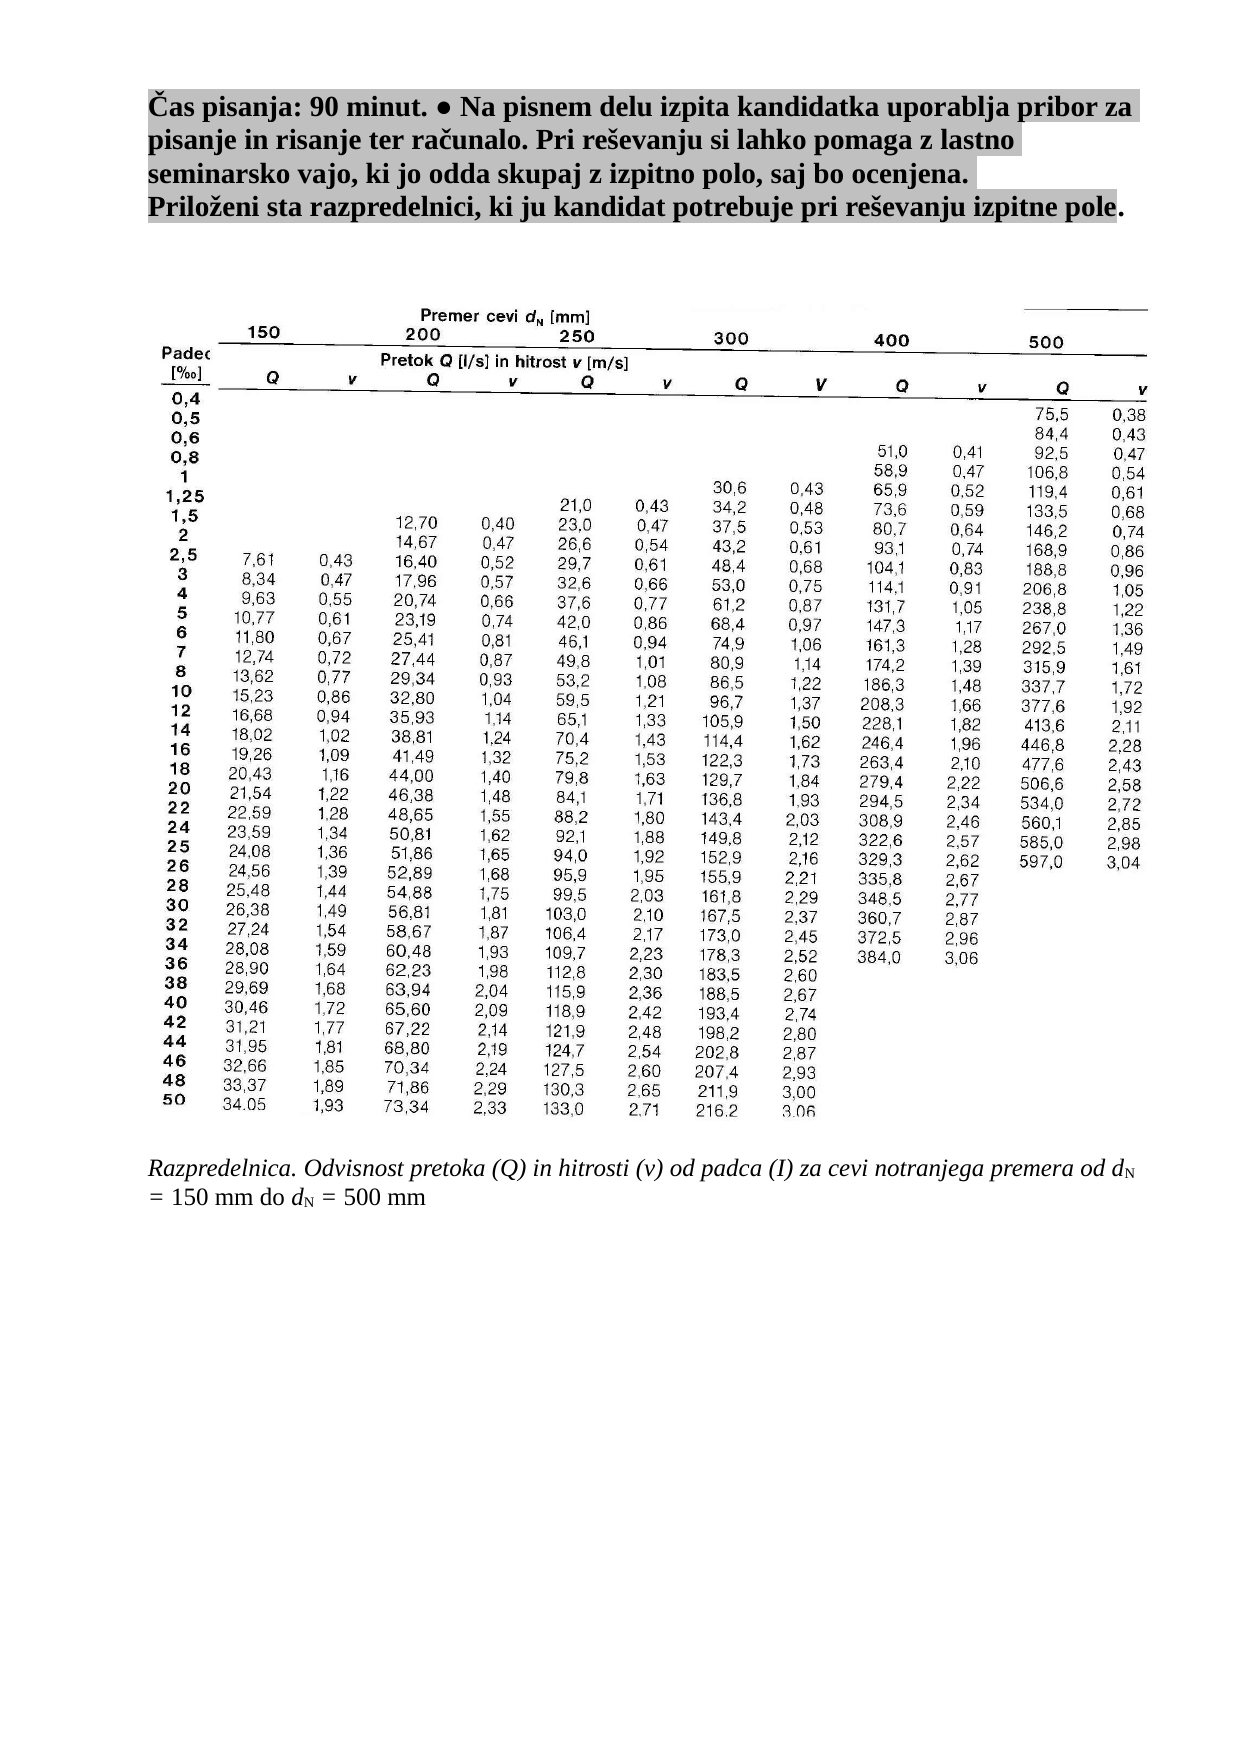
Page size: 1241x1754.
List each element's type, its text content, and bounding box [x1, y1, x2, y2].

picture [147, 299, 1158, 1125]
text Razpredelnica. Odvisnost pretoka (Q) in hitrosti (v) od padca (I) za cevi notranjega premera od dN = 150 mm do dN = 500 mm [148, 1153, 1152, 1211]
text Priloženi sta razpredelnici, ki ju kandidat potrebuje pri reševanju izpitne pole. [148, 189, 1152, 223]
text Čas pisanja: 90 minut. ● Na pisnem delu izpita kandidatka uporablja pribor za pisanje in risanje ter računalo. Pri reševanju si lahko pomaga z lastno seminarsko vajo, ki jo odda skupaj z izpitno polo, saj bo ocenjena. [148, 89, 1152, 189]
